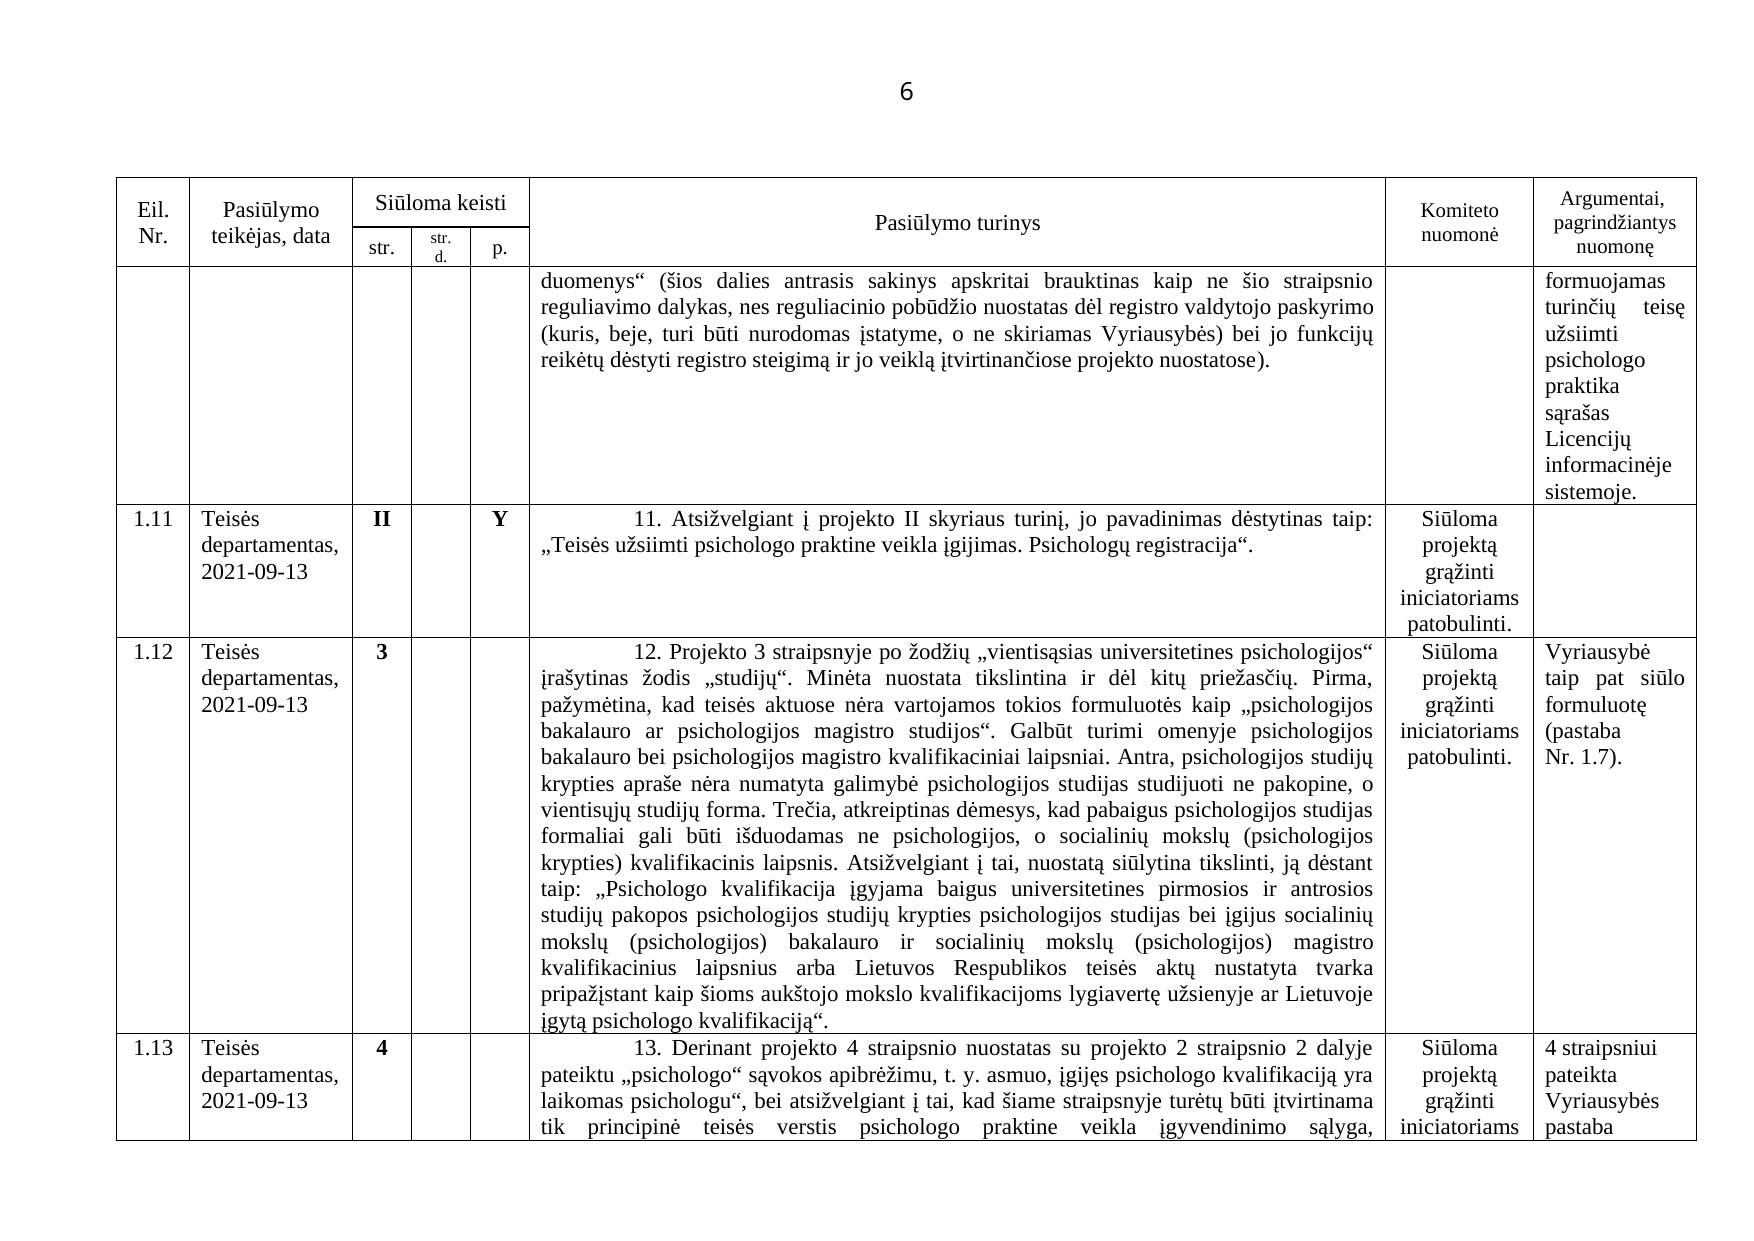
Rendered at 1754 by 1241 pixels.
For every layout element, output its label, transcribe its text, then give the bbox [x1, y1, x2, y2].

table_header Pasiūlymo teikėjas, data [190, 178, 352, 266]
table_cell [412, 638, 470, 1033]
table_cell Vyriausybė taip pat siūlo formuluotę (pastaba Nr. 1.7). [1534, 638, 1696, 1033]
table_cell [1386, 267, 1533, 504]
table_header Argumentai, pagrindžiantys nuomonę [1534, 178, 1696, 266]
table_cell [412, 1034, 470, 1140]
table_header Komiteto nuomonė [1386, 178, 1533, 266]
table_cell Siūloma projektą grąžinti iniciatoriams [1386, 1034, 1533, 1140]
table_cell 13. Derinant projekto 4 straipsnio nuostatas su projekto 2 straipsnio 2 dalyje pateiktu „psichologo“ sąvokos apibrėžimu, t. y. asmuo, įgijęs psichologo kvalifikaciją yra laikomas psichologu“, bei atsižvelgiant į tai, kad šiame straipsnyje turėtų būti įtvirtinama tik principinė teisės verstis psichologo praktine veikla įgyvendinimo sąlyga, [530, 1034, 1385, 1140]
table_cell Teisės departamentas, 2021-09-13 [190, 505, 352, 637]
table_cell [471, 267, 529, 504]
table_cell 12. Projekto 3 straipsnyje po žodžių „vientisąsias universitetines psichologijos“ įrašytinas žodis „studijų“. Minėta nuostata tikslintina ir dėl kitų priežasčių. Pirma, pažymėtina, kad teisės aktuose nėra vartojamos tokios formuluotės kaip „psichologijos bakalauro ar psichologijos magistro studijos“. Galbūt turimi omenyje psichologijos bakalauro bei psichologijos magistro kvalifikaciniai laipsniai. Antra, psichologijos studijų krypties apraše nėra numatyta galimybė psichologijos studijas studijuoti ne pakopine, o vientisųjų studijų forma. Trečia, atkreiptinas dėmesys, kad pabaigus psichologijos studijas formaliai gali būti išduodamas ne psichologijos, o socialinių mokslų (psichologijos krypties) kvalifikacinis laipsnis. Atsižvelgiant į tai, nuostatą siūlytina tikslinti, ją dėstant taip: „Psichologo kvalifikacija įgyjama baigus universitetines pirmosios ir antrosios studijų pakopos psichologijos studijų krypties psichologijos studijas bei įgijus socialinių mokslų (psichologijos) bakalauro ir socialinių mokslų (psichologijos) magistro kvalifikacinius laipsnius arba Lietuvos Respublikos teisės aktų nustatyta tvarka pripažįstant kaip šioms aukštojo mokslo kvalifikacijoms lygiavertę užsienyje ar Lietuvoje įgytą psichologo kvalifikaciją“. [530, 638, 1385, 1033]
table_cell [412, 267, 470, 504]
table_cell str. d. [412, 228, 470, 266]
table_cell duomenys“ (šios dalies antrasis sakinys apskritai brauktinas kaip ne šio straipsnio reguliavimo dalykas, nes reguliacinio pobūdžio nuostatas dėl registro valdytojo paskyrimo (kuris, beje, turi būti nurodomas įstatyme, o ne skiriamas Vyriausybės) bei jo funkcijų reikėtų dėstyti registro steigimą ir jo veiklą įtvirtinančiose projekto nuostatose). [530, 267, 1385, 504]
table_cell [117, 267, 189, 504]
table_cell Siūloma projektą grąžinti iniciatoriams patobulinti. [1386, 505, 1533, 637]
table_cell 3 [353, 638, 411, 1033]
table_cell p. [471, 228, 529, 266]
table_cell [1534, 505, 1696, 637]
table_cell formuojamas turinčių teisę užsiimti psichologo praktika sąrašas Licencijų informacinėje sistemoje. [1534, 267, 1696, 504]
table_cell 1.13 [117, 1034, 189, 1140]
table_cell [190, 267, 352, 504]
table_header Pasiūlymo turinys [530, 178, 1385, 266]
table_cell 11. Atsižvelgiant į projekto II skyriaus turinį, jo pavadinimas dėstytinas taip: „Teisės užsiimti psichologo praktine veikla įgijimas. Psichologų registracija“. [530, 505, 1385, 637]
table_cell Siūloma projektą grąžinti iniciatoriams patobulinti. [1386, 638, 1533, 1033]
table_cell 1.12 [117, 638, 189, 1033]
table_cell [471, 638, 529, 1033]
table_cell [353, 267, 411, 504]
table_cell [471, 1034, 529, 1140]
table_header Eil. Nr. [117, 178, 189, 266]
table_cell str. [353, 228, 411, 266]
table_cell Teisės departamentas, 2021-09-13 [190, 1034, 352, 1140]
table_cell II [353, 505, 411, 637]
table_cell [412, 505, 470, 637]
table_cell Teisės departamentas, 2021-09-13 [190, 638, 352, 1033]
table_cell 4 [353, 1034, 411, 1140]
table_cell 4 straipsniui pateikta Vyriausybės pastaba [1534, 1034, 1696, 1140]
table_cell 1.11 [117, 505, 189, 637]
table_header Siūloma keisti [353, 178, 529, 226]
table_cell Y [471, 505, 529, 637]
